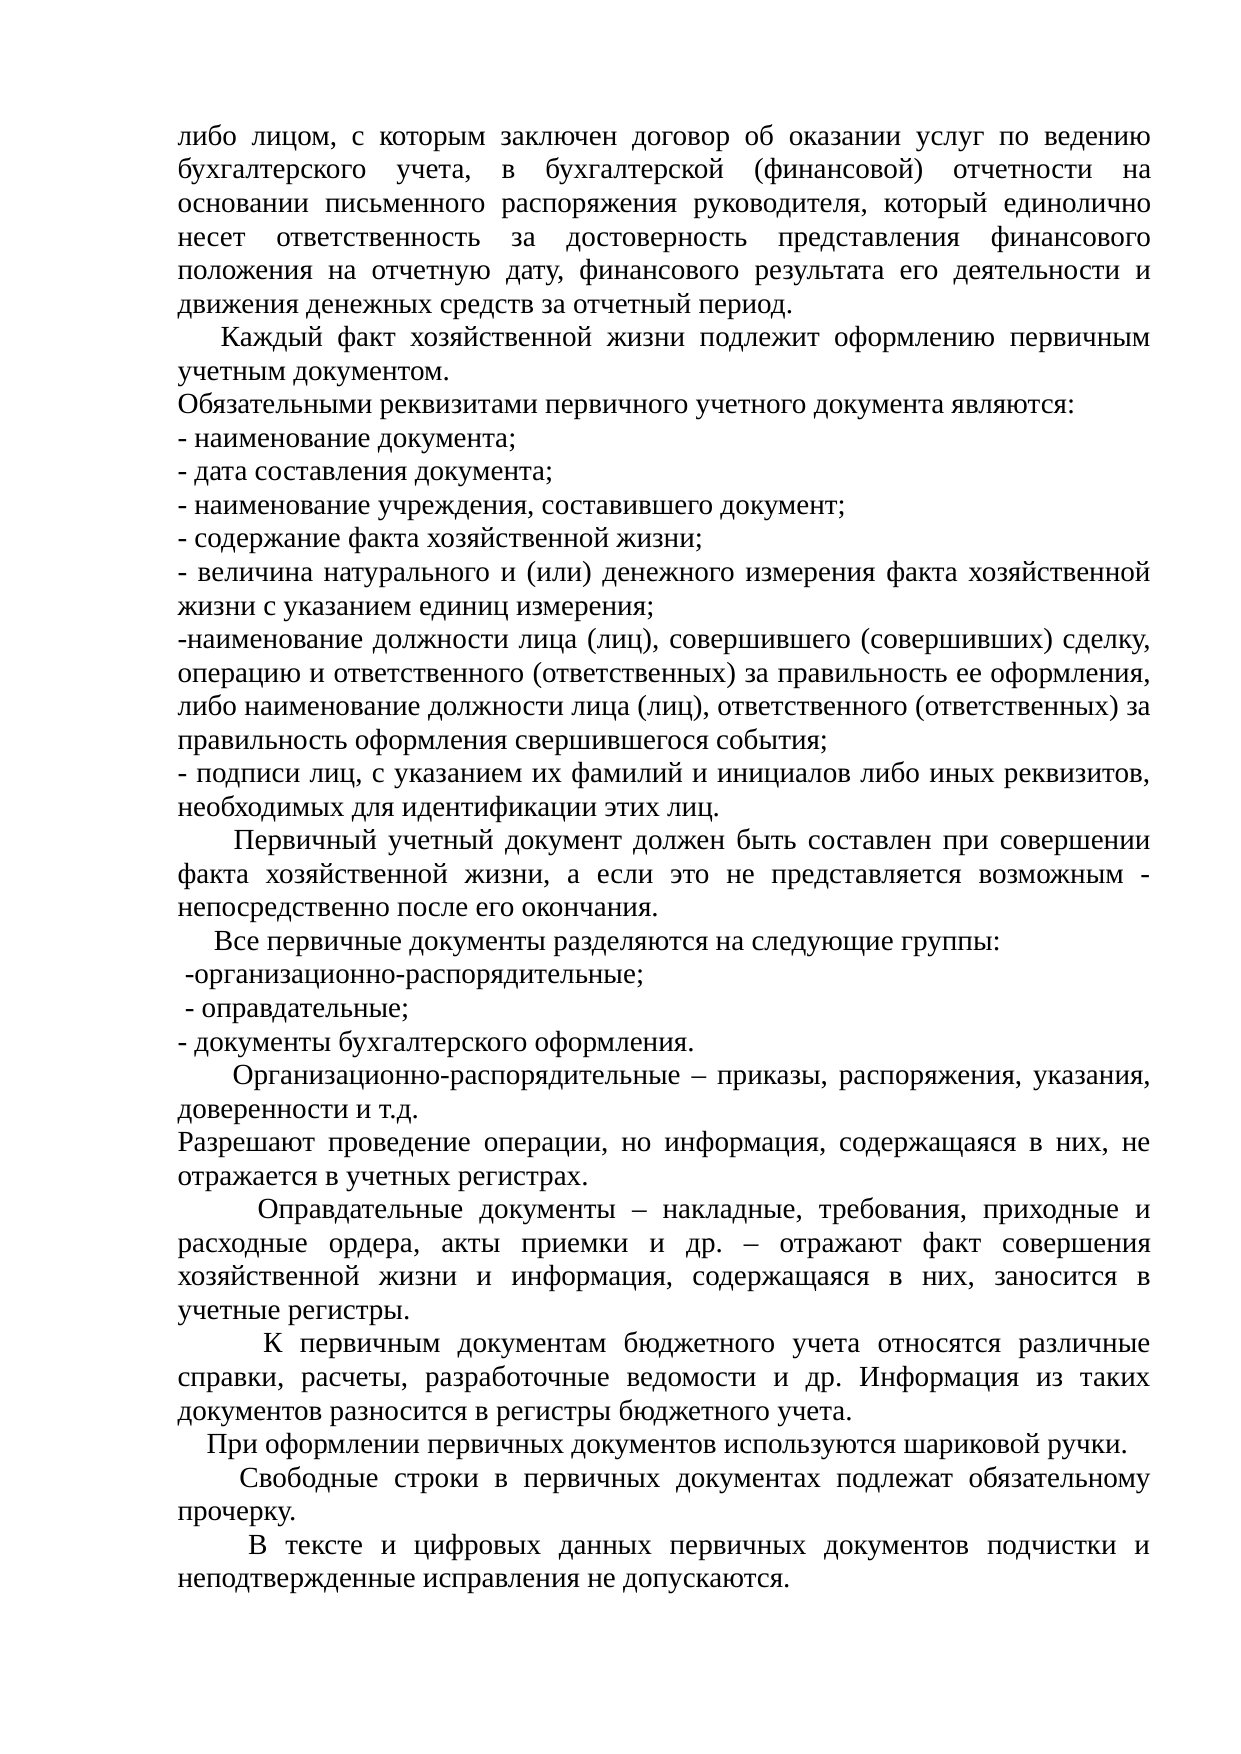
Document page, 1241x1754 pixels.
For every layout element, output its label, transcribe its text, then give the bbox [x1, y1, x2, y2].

text - содержание факта хозяйственной жизни; [177, 521, 1152, 554]
text Организационно-распорядительные – приказы, распоряжения, указания, доверенности и т.д. [177, 1057, 1152, 1124]
text либо лицом, с которым заключен договор об оказании услуг по ведению бухгалтерского учета, в бухгалтерской (финансовой) отчетности на основании письменного распоряжения руководителя, который единолично несет ответственность за достоверность представления финансового положения на отчетную дату, финансового результата его деятельности и движения денежных средств за отчетный период. [177, 118, 1152, 319]
text К первичным документам бюджетного учета относятся различные справки, расчеты, разработочные ведомости и др. Информация из таких документов разносится в регистры бюджетного учета. [177, 1326, 1152, 1426]
text В тексте и цифровых данных первичных документов подчистки и неподтвержденные исправления не допускаются. [177, 1527, 1152, 1594]
text Каждый факт хозяйственной жизни подлежит оформлению первичным учетным документом. [177, 319, 1152, 386]
text - наименование учреждения, составившего документ; [177, 487, 1152, 521]
text Разрешают проведение операции, но информация, содержащаяся в них, не отражается в учетных регистрах. [177, 1124, 1152, 1191]
text - дата составления документа; [177, 453, 1152, 487]
text - документы бухгалтерского оформления. [177, 1024, 1152, 1057]
text Оправдательные документы – накладные, требования, приходные и расходные ордера, акты приемки и др. – отражают факт совершения хозяйственной жизни и информация, содержащаяся в них, заносится в учетные регистры. [177, 1191, 1152, 1326]
text - величина натурального и (или) денежного измерения факта хозяйственной жизни с указанием единиц измерения; [177, 554, 1152, 621]
text Все первичные документы разделяются на следующие группы: [177, 923, 1152, 957]
text -наименование должности лица (лиц), совершившего (совершивших) сделку, операцию и ответственного (ответственных) за правильность ее оформления, либо наименование должности лица (лиц), ответственного (ответственных) за правильность оформления свершившегося события; [177, 621, 1152, 755]
text Обязательными реквизитами первичного учетного документа являются: [177, 386, 1152, 420]
text Первичный учетный документ должен быть составлен при совершении факта хозяйственной жизни, а если это не представляется возможным - непосредственно после его окончания. [177, 822, 1152, 923]
text При оформлении первичных документов используются шариковой ручки. [177, 1426, 1152, 1460]
text - оправдательные; [177, 990, 1152, 1024]
text - наименование документа; [177, 420, 1152, 453]
text - подписи лиц, с указанием их фамилий и инициалов либо иных реквизитов, необходимых для идентификации этих лиц. [177, 755, 1152, 822]
text Свободные строки в первичных документах подлежат обязательному прочерку. [177, 1460, 1152, 1527]
text -организационно-распорядительные; [177, 957, 1152, 990]
